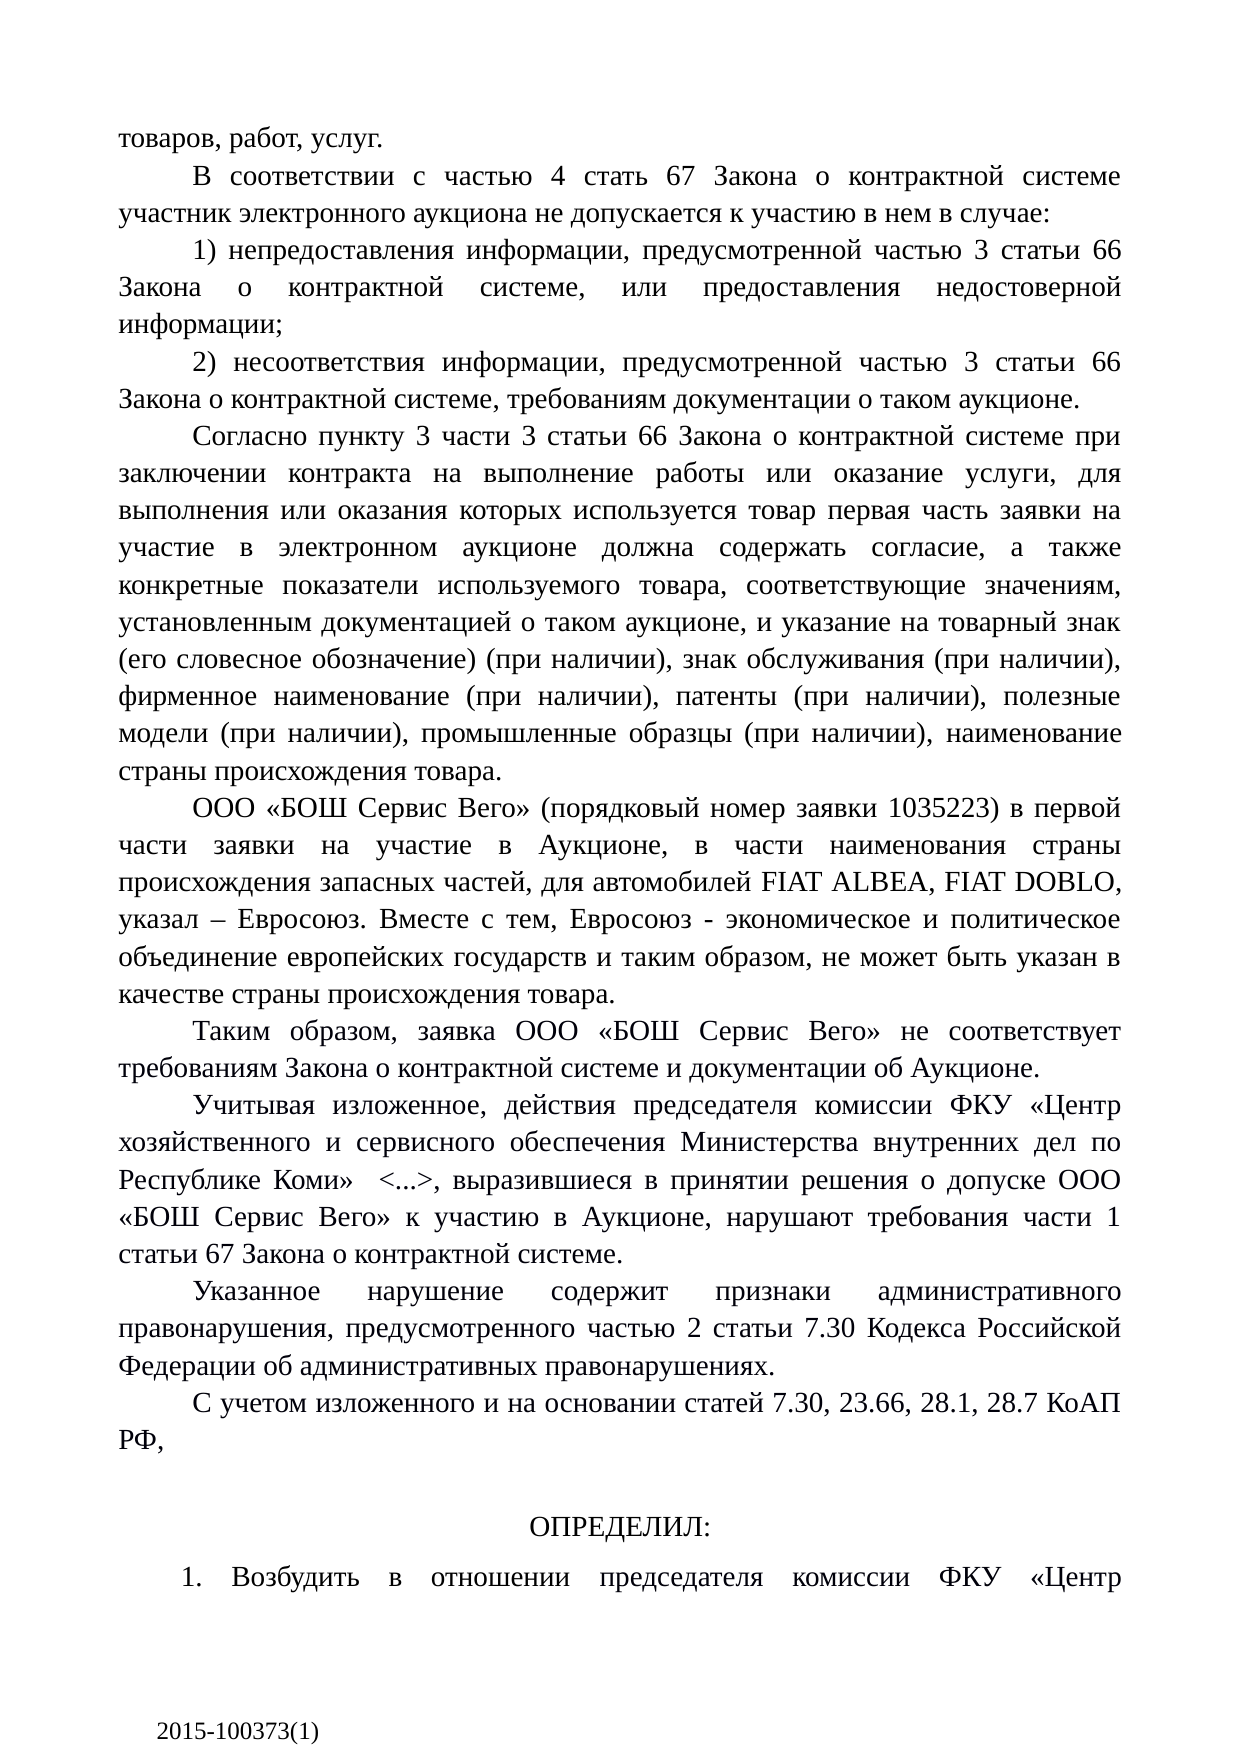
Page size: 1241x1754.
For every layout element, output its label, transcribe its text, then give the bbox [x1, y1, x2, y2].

text товаров, работ, услуг. [118, 118, 1122, 155]
text ООО «БОШ Сервис Вего» (порядковый номер заявки 1035223) в первой части заявки на участие в Аукционе, в части наименования страны происхождения запасных частей, для автомобилей FIAT ALBEA, FIAT DOBLO, указал – Евросоюз. Вместе с тем, Евросоюз - экономическое и политическое объединение европейских государств и таким образом, не может быть указан в качестве страны происхождения товара. [118, 787, 1122, 1011]
text 1) непредоставления информации, предусмотренной частью 3 статьи 66 Закона о контрактной системе, или предоставления недостоверной информации; [118, 230, 1122, 341]
text В соответствии с частью 4 стать 67 Закона о контрактной системе участник электронного аукциона не допускается к участию в нем в случае: [118, 155, 1122, 230]
text 1. Возбудить в отношении председателя комиссии ФКУ «Центр [118, 1556, 1122, 1593]
text Таким образом, заявка ООО «БОШ Сервис Вего» не соответствует требованиям Закона о контрактной системе и документации об Аукционе. [118, 1011, 1122, 1085]
text С учетом изложенного и на основании статей 7.30, 23.66, 28.1, 28.7 КоАП РФ, [118, 1382, 1122, 1457]
text Указанное нарушение содержит признаки административного правонарушения, предусмотренного частью 2 статьи 7.30 Кодекса Российской Федерации об административных правонарушениях. [118, 1271, 1122, 1382]
text ОПРЕДЕЛИЛ: [118, 1507, 1122, 1544]
text Согласно пункту 3 части 3 статьи 66 Закона о контрактной системе при заключении контракта на выполнение работы или оказание услуги, для выполнения или оказания которых используется товар первая часть заявки на участие в электронном аукционе должна содержать согласие, а также конкретные показатели используемого товара, соответствующие значениям, установленным документацией о таком аукционе, и указание на товарный знак (его словесное обозначение) (при наличии), знак обслуживания (при наличии), фирменное наименование (при наличии), патенты (при наличии), полезные модели (при наличии), промышленные образцы (при наличии), наименование страны происхождения товара. [118, 416, 1122, 787]
text 2) несоответствия информации, предусмотренной частью 3 статьи 66 Закона о контрактной системе, требованиям документации о таком аукционе. [118, 341, 1122, 416]
text Учитывая изложенное, действия председателя комиссии ФКУ «Центр хозяйственного и сервисного обеспечения Министерства внутренних дел по Республике Коми» <...>, выразившиеся в принятии решения о допуске ООО «БОШ Сервис Вего» к участию в Аукционе, нарушают требования части 1 статьи 67 Закона о контрактной системе. [118, 1085, 1122, 1271]
